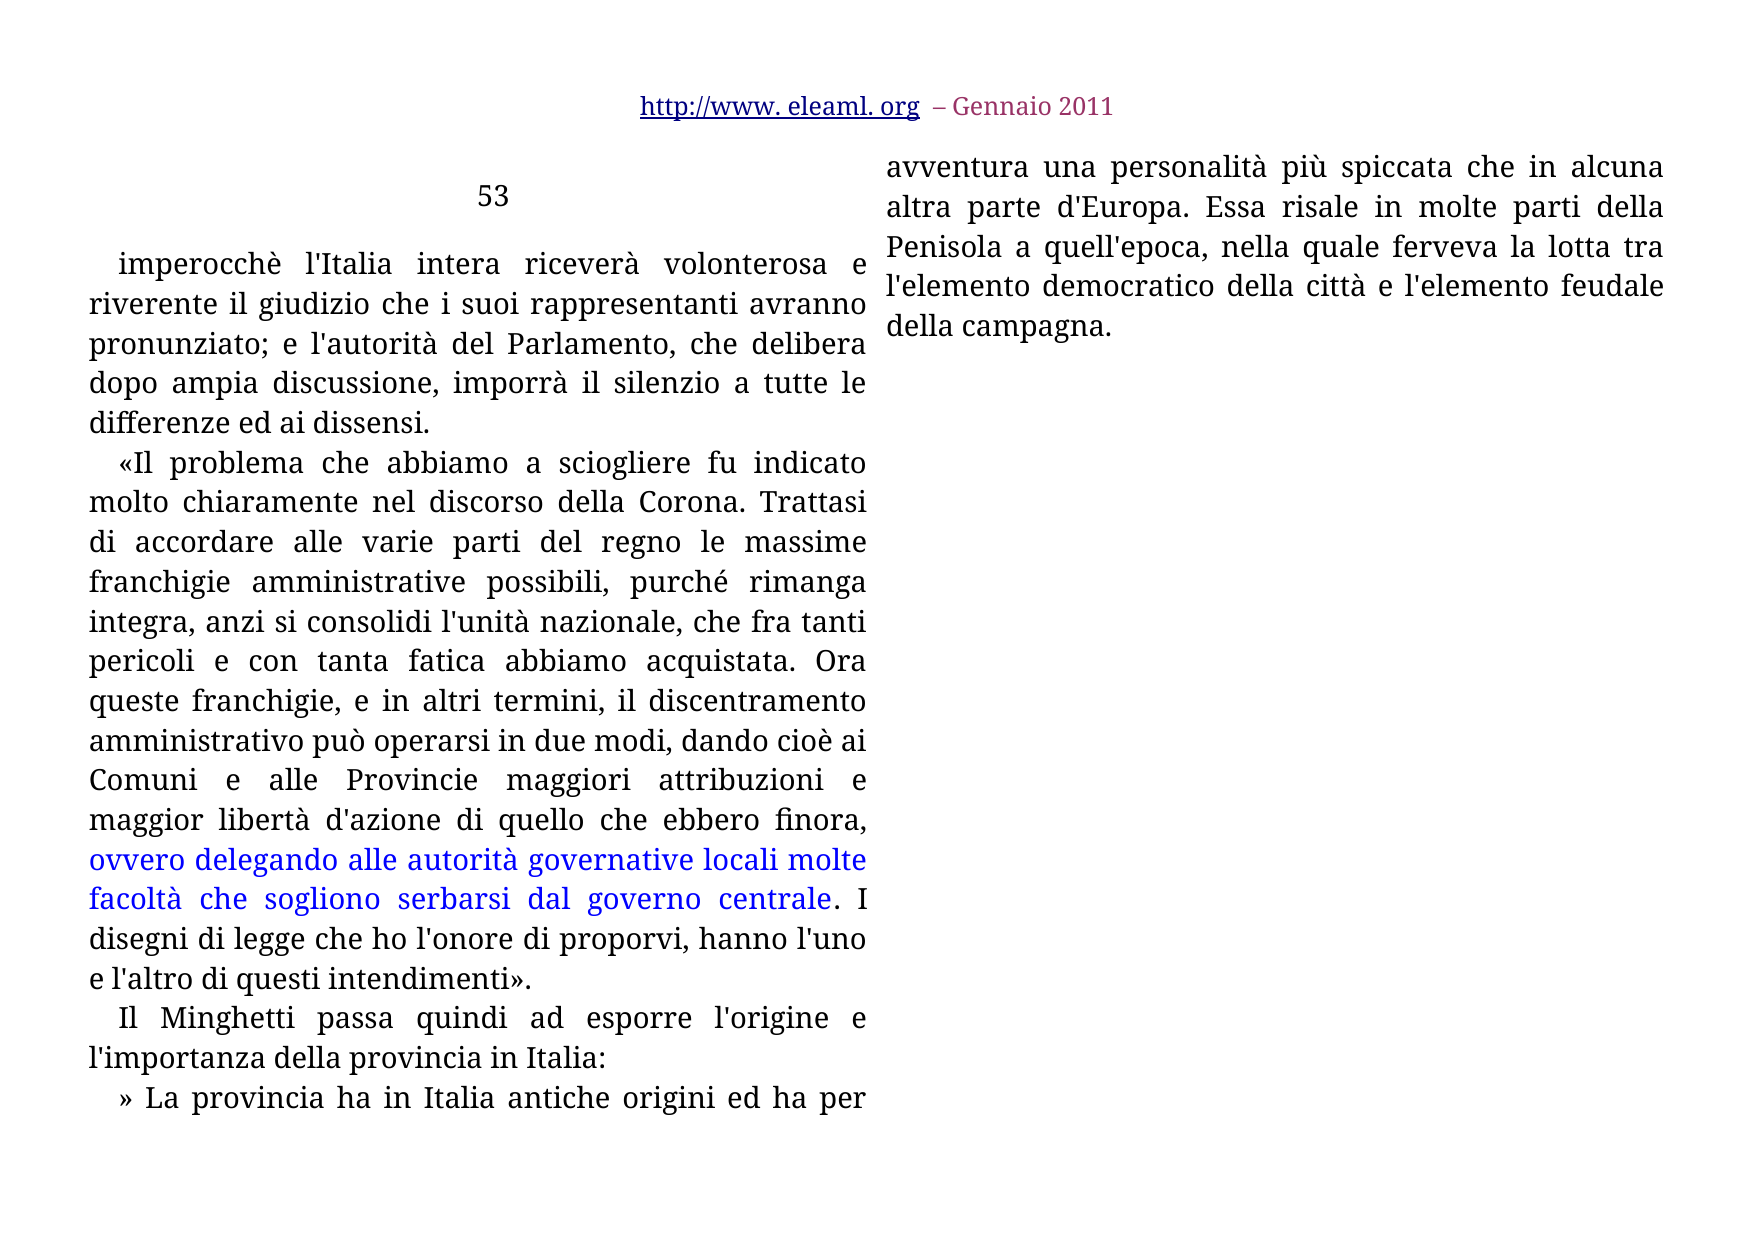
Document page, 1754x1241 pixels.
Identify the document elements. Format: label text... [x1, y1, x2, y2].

text «Il problema che abbiamo a sciogliere fu indicato molto chiaramente nel discorso della Corona. Trattasi di accordare alle varie parti del regno le massime franchigie amministrative possibili, purché rimanga integra, anzi si consolidi l'unità nazionale, che fra tanti pericoli e con tanta fatica abbiamo acquistata. Ora queste franchigie, e in altri termini, il discentramento amministrativo può operarsi in due modi, dando cioè ai Comuni e alle Provincie maggiori attribuzioni e maggior libertà d'azione di quello che ebbero finora, ovvero delegando alle autorità governative locali molte facoltà che sogliono serbarsi dal governo centrale. I disegni di legge che ho l'onore di proporvi, hanno l'uno e l'altro di questi intendimenti». [88, 442, 868, 998]
text Il Minghetti passa quindi ad esporre l'origine e l'importanza della provincia in Italia: [88, 998, 868, 1077]
text avventura una personalità più spiccata che in alcuna altra parte d'Europa. Essa risale in molte parti della Penisola a quell'epoca, nella quale ferveva la lotta tra l'elemento democratico della città e l'elemento feudale della campagna. [886, 146, 1665, 345]
text imperocchè l'Italia intera riceverà volonterosa e riverente il giudizio che i suoi rappresentanti avranno pronunziato; e l'autorità del Parlamento, che delibera dopo ampia discussione, imporrà il silenzio a tutte le differenze ed ai dissensi. [88, 244, 868, 442]
text 53 [88, 175, 868, 215]
text » La provincia ha in Italia antiche origini ed ha per [88, 1077, 868, 1117]
